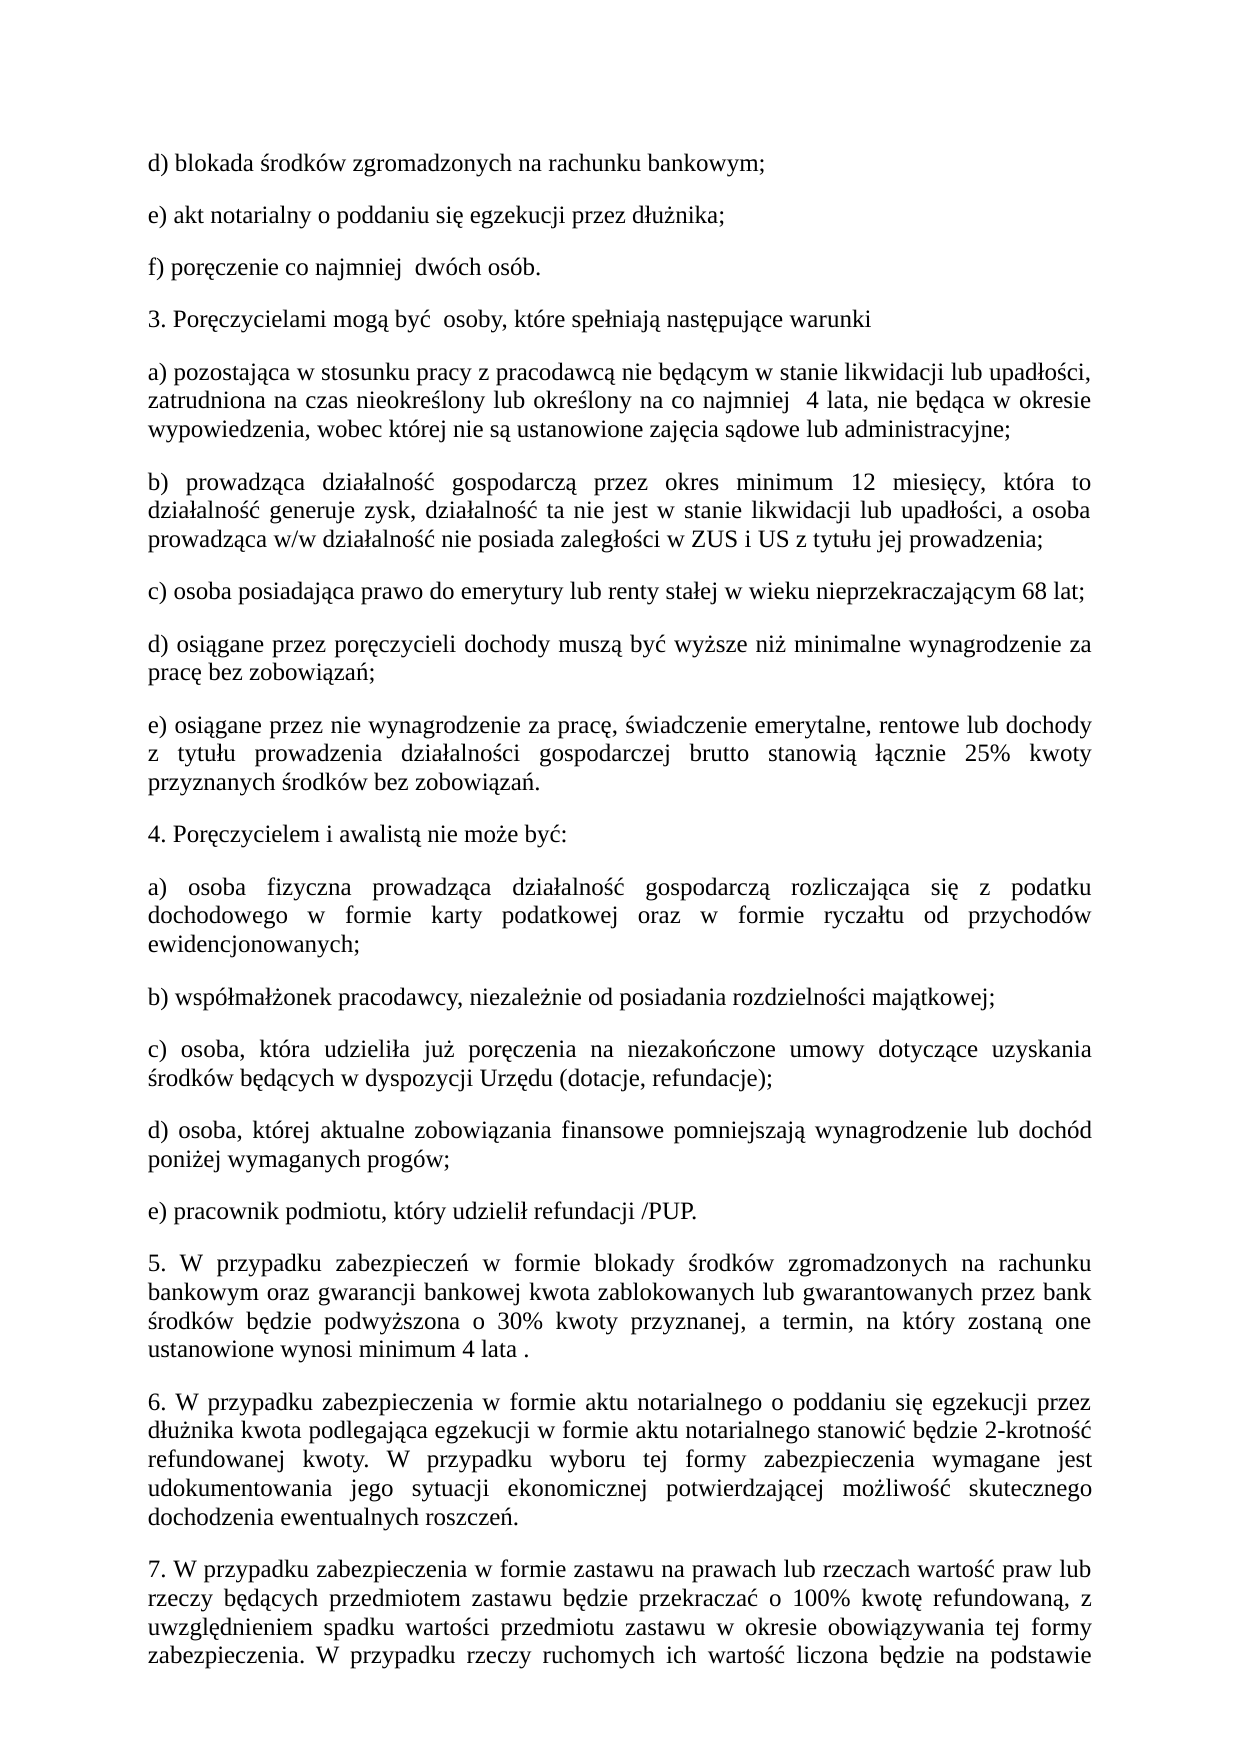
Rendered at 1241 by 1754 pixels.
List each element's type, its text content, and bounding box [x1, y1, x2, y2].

text f) poręczenie co najmniej dwóch osób. [148, 252, 1093, 281]
text e) akt notarialny o poddaniu się egzekucji przez dłużnika; [148, 200, 1093, 229]
text 6. W przypadku zabezpieczenia w formie aktu notarialnego o poddaniu się egzekucji przez dłużnika kwota podlegająca egzekucji w formie aktu notarialnego stanowić będzie 2-krotność refundowanej kwoty. W przypadku wyboru tej formy zabezpieczenia wymagane jest udokumentowania jego sytuacji ekonomicznej potwierdzającej możliwość skutecznego dochodzenia ewentualnych roszczeń. [148, 1387, 1093, 1531]
text 3. Poręczycielami mogą być osoby, które spełniają następujące warunki [148, 304, 1093, 333]
text c) osoba, która udzieliła już poręczenia na niezakończone umowy dotyczące uzyskania środków będących w dyspozycji Urzędu (dotacje, refundacje); [148, 1034, 1093, 1091]
text a) pozostająca w stosunku pracy z pracodawcą nie będącym w stanie likwidacji lub upadłości, zatrudniona na czas nieokreślony lub określony na co najmniej 4 lata, nie będąca w okresie wypowiedzenia, wobec której nie są ustanowione zajęcia sądowe lub administracyjne; [148, 357, 1093, 443]
text 4. Poręczycielem i awalistą nie może być: [148, 819, 1093, 848]
text 5. W przypadku zabezpieczeń w formie blokady środków zgromadzonych na rachunku bankowym oraz gwarancji bankowej kwota zablokowanych lub gwarantowanych przez bank środków będzie podwyższona o 30% kwoty przyznanej, a termin, na który zostaną one ustanowione wynosi minimum 4 lata . [148, 1248, 1093, 1363]
text d) osoba, której aktualne zobowiązania finansowe pomniejszają wynagrodzenie lub dochód poniżej wymaganych progów; [148, 1115, 1093, 1172]
text 7. W przypadku zabezpieczenia w formie zastawu na prawach lub rzeczach wartość praw lub rzeczy będących przedmiotem zastawu będzie przekraczać o 100% kwotę refundowaną, z uwzględnieniem spadku wartości przedmiotu zastawu w okresie obowiązywania tej formy zabezpieczenia. W przypadku rzeczy ruchomych ich wartość liczona będzie na podstawie [148, 1554, 1093, 1669]
text e) pracownik podmiotu, który udzielił refundacji /PUP. [148, 1196, 1093, 1225]
text d) osiągane przez poręczycieli dochody muszą być wyższe niż minimalne wynagrodzenie za pracę bez zobowiązań; [148, 629, 1093, 686]
text a) osoba fizyczna prowadząca działalność gospodarczą rozliczająca się z podatku dochodowego w formie karty podatkowej oraz w formie ryczałtu od przychodów ewidencjonowanych; [148, 872, 1093, 958]
text d) blokada środków zgromadzonych na rachunku bankowym; [148, 148, 1093, 176]
text b) współmałżonek pracodawcy, niezależnie od posiadania rozdzielności majątkowej; [148, 982, 1093, 1010]
text c) osoba posiadająca prawo do emerytury lub renty stałej w wieku nieprzekraczającym 68 lat; [148, 576, 1093, 605]
text b) prowadząca działalność gospodarczą przez okres minimum 12 miesięcy, która to działalność generuje zysk, działalność ta nie jest w stanie likwidacji lub upadłości, a osoba prowadząca w/w działalność nie posiada zaległości w ZUS i US z tytułu jej prowadzenia; [148, 467, 1093, 553]
text e) osiągane przez nie wynagrodzenie za pracę, świadczenie emerytalne, rentowe lub dochody z tytułu prowadzenia działalności gospodarczej brutto stanowią łącznie 25% kwoty przyznanych środków bez zobowiązań. [148, 710, 1093, 796]
